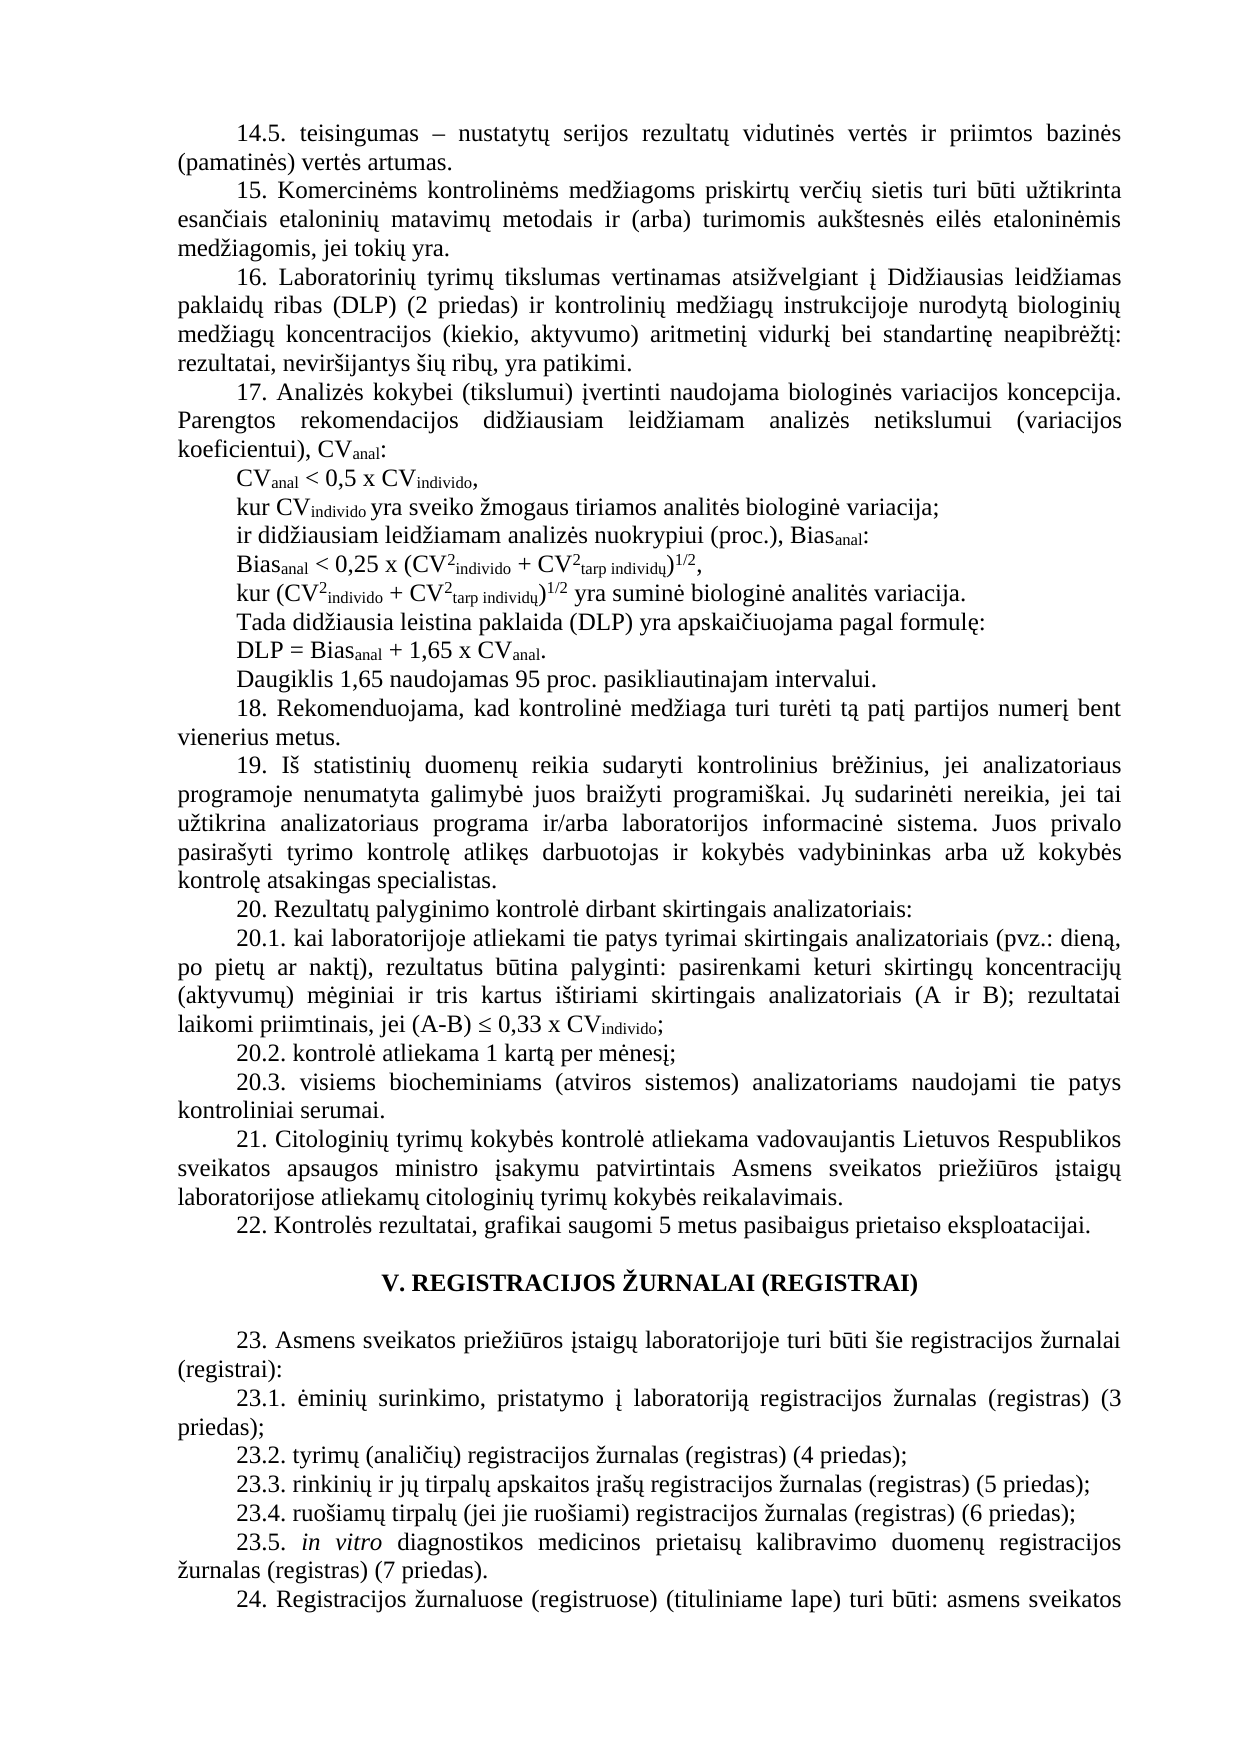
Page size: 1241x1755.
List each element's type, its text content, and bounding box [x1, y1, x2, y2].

text 23.4. ruošiamų tirpalų (jei jie ruošiami) registracijos žurnalas (registras) (6 priedas); [177, 1498, 1122, 1527]
text 20. Rezultatų palyginimo kontrolė dirbant skirtingais analizatoriais: [177, 894, 1122, 923]
text 16. Laboratorinių tyrimų tikslumas vertinamas atsižvelgiant į Didžiausias leidžiamas paklaidų ribas (DLP) (2 priedas) ir kontrolinių medžiagų instrukcijoje nurodytą biologinių medžiagų koncentracijos (kiekio, aktyvumo) aritmetinį vidurkį bei standartinę neapibrėžtį: rezultatai, neviršijantys šių ribų, yra patikimi. [177, 262, 1122, 377]
text Biasanal < 0,25 x (CV2individo + CV2tarp individų)1/2, [177, 549, 1122, 578]
text 15. Komercinėms kontrolinėms medžiagoms priskirtų verčių sietis turi būti užtikrinta esančiais etaloninių matavimų metodais ir (arba) turimomis aukštesnės eilės etaloninėmis medžiagomis, jei tokių yra. [177, 176, 1122, 262]
text 23. Asmens sveikatos priežiūros įstaigų laboratorijoje turi būti šie registracijos žurnalai (registrai): [177, 1326, 1122, 1383]
text 23.5. in vitro diagnostikos medicinos prietaisų kalibravimo duomenų registracijos žurnalas (registras) (7 priedas). [177, 1527, 1122, 1584]
text 23.1. ėminių surinkimo, pristatymo į laboratoriją registracijos žurnalas (registras) (3 priedas); [177, 1383, 1122, 1441]
text 19. Iš statistinių duomenų reikia sudaryti kontrolinius brėžinius, jei analizatoriaus programoje nenumatyta galimybė juos braižyti programiškai. Jų sudarinėti nereikia, jei tai užtikrina analizatoriaus programa ir/arba laboratorijos informacinė sistema. Juos privalo pasirašyti tyrimo kontrolę atlikęs darbuotojas ir kokybės vadybininkas arba už kokybės kontrolę atsakingas specialistas. [177, 751, 1122, 894]
text 23.3. rinkinių ir jų tirpalų apskaitos įrašų registracijos žurnalas (registras) (5 priedas); [177, 1469, 1122, 1498]
text 17. Analizės kokybei (tikslumui) įvertinti naudojama biologinės variacijos koncepcija. Parengtos rekomendacijos didžiausiam leidžiamam analizės netikslumui (variacijos koeficientui), CVanal: [177, 377, 1122, 463]
text Daugiklis 1,65 naudojamas 95 proc. pasikliautinajam intervalui. [177, 664, 1122, 693]
text 22. Kontrolės rezultatai, grafikai saugomi 5 metus pasibaigus prietaiso eksploatacijai. [177, 1211, 1122, 1239]
text 24. Registracijos žurnaluose (registruose) (tituliniame lape) turi būti: asmens sveikatos [177, 1584, 1122, 1613]
text kur (CV2individo + CV2tarp individų)1/2 yra suminė biologinė analitės variacija. [177, 578, 1122, 607]
text DLP = Biasanal + 1,65 x CVanal. [177, 636, 1122, 664]
text 18. Rekomenduojama, kad kontrolinė medžiaga turi turėti tą patį partijos numerį bent vienerius metus. [177, 693, 1122, 751]
text 20.2. kontrolė atliekama 1 kartą per mėnesį; [177, 1038, 1122, 1067]
text 20.3. visiems biocheminiams (atviros sistemos) analizatoriams naudojami tie patys kontroliniai serumai. [177, 1067, 1122, 1124]
text Tada didžiausia leistina paklaida (DLP) yra apskaičiuojama pagal formulę: [177, 607, 1122, 636]
text CVanal < 0,5 x CVindivido, [177, 463, 1122, 492]
text kur CVindivido yra sveiko žmogaus tiriamos analitės biologinė variacija; [177, 492, 1122, 521]
text 21. Citologinių tyrimų kokybės kontrolė atliekama vadovaujantis Lietuvos Respublikos sveikatos apsaugos ministro įsakymu patvirtintais Asmens sveikatos priežiūros įstaigų laboratorijose atliekamų citologinių tyrimų kokybės reikalavimais. [177, 1124, 1122, 1211]
text 14.5. teisingumas – nustatytų serijos rezultatų vidutinės vertės ir priimtos bazinės (pamatinės) vertės artumas. [177, 118, 1122, 176]
text V. REGISTRACIJOS ŽURNALAI (REGISTRAI) [177, 1268, 1122, 1297]
text 23.2. tyrimų (analičių) registracijos žurnalas (registras) (4 priedas); [177, 1441, 1122, 1469]
text 20.1. kai laboratorijoje atliekami tie patys tyrimai skirtingais analizatoriais (pvz.: dieną, po pietų ar naktį), rezultatus būtina palyginti: pasirenkami keturi skirtingų koncentracijų (aktyvumų) mėginiai ir tris kartus ištiriami skirtingais analizatoriais (A ir B); rezultatai laikomi priimtinais, jei (A-B) <=≤ 0,33 x CVindivido; [177, 923, 1122, 1038]
text ir didžiausiam leidžiamam analizės nuokrypiui (proc.), Biasanal: [177, 521, 1122, 549]
